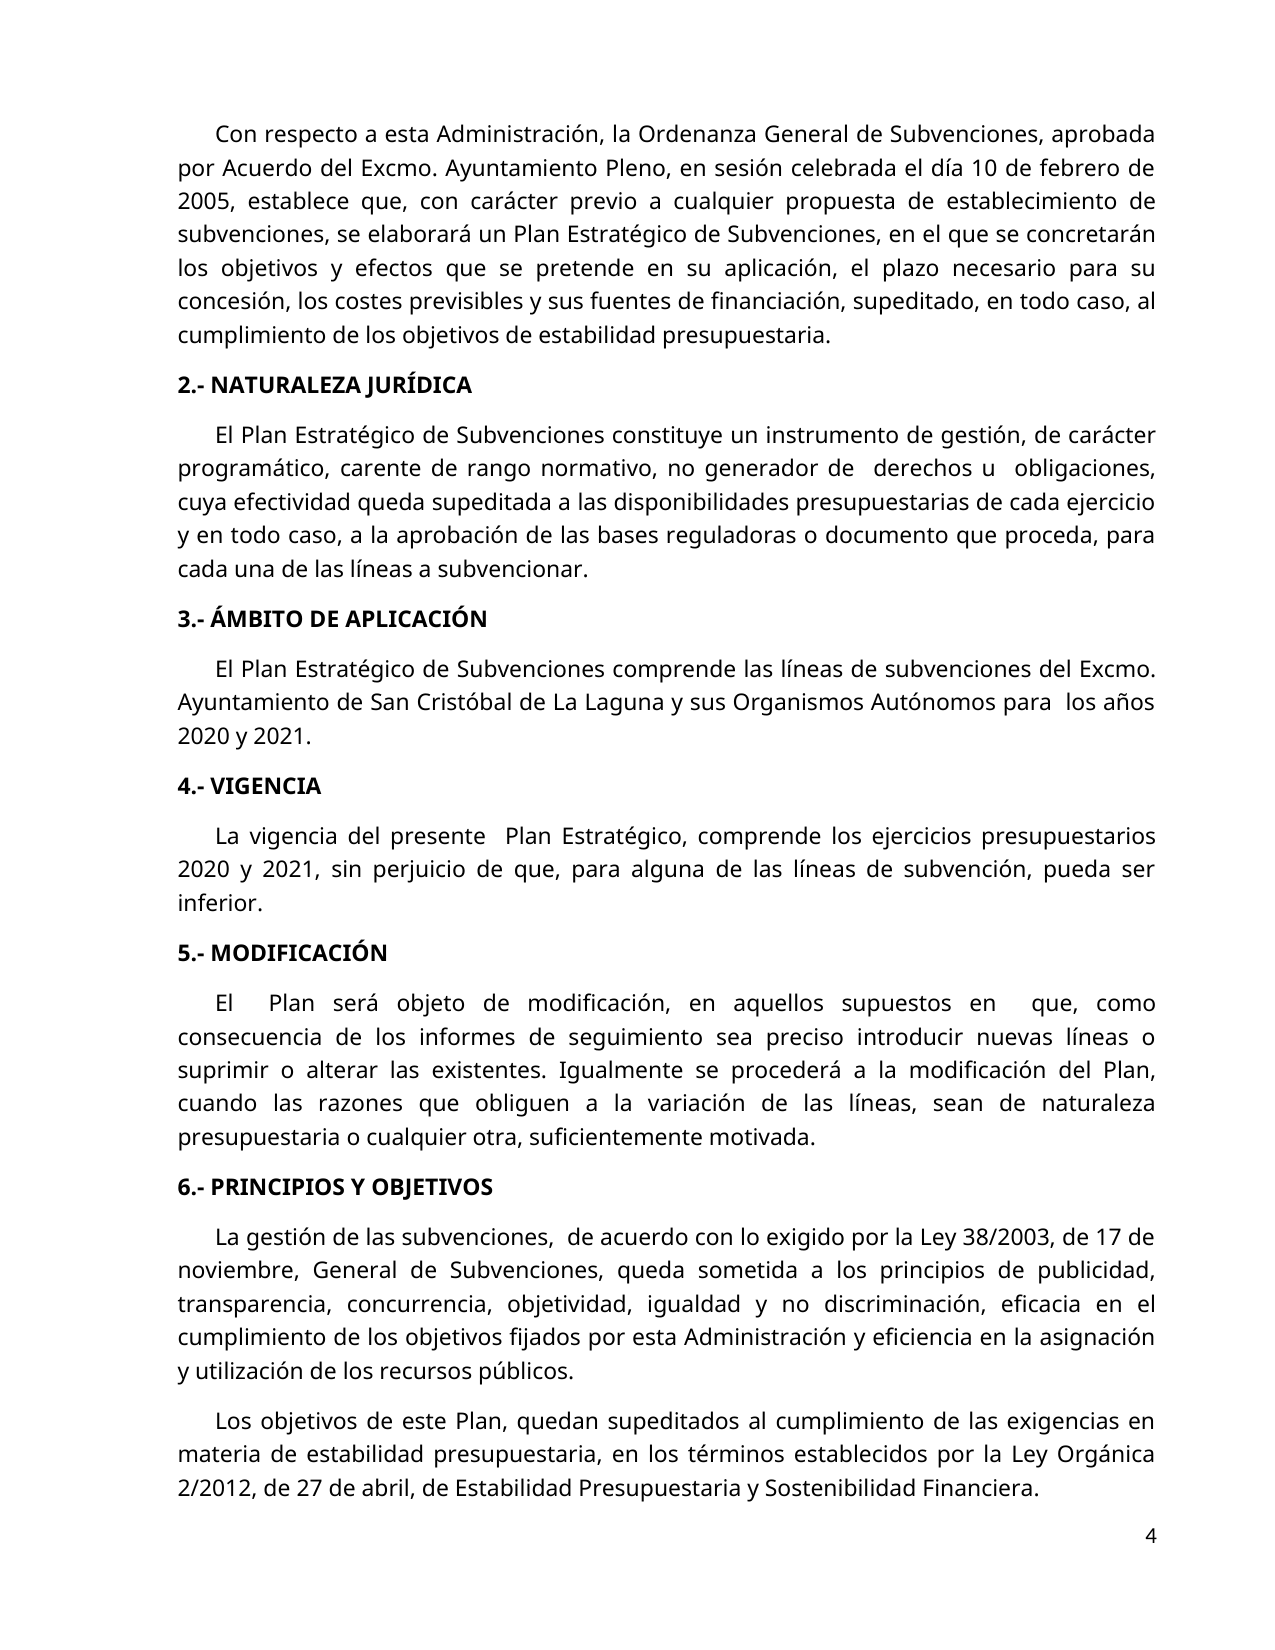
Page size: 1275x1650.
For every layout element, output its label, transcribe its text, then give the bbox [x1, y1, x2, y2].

text La gestión de las subvenciones, de acuerdo con lo exigido por la Ley 38/2003, de 17 de noviembre, General de Subvenciones, queda sometida a los principios de publicidad, transparencia, concurrencia, objetividad, igualdad y no discriminación, eficacia en el cumplimiento de los objetivos fijados por esta Administración y eficiencia en la asignación y utilización de los recursos públicos. [177, 1221, 1157, 1386]
text 3.- ÁMBITO DE APLICACIÓN [177, 603, 1157, 634]
text La vigencia del presente Plan Estratégico, comprende los ejercicios presupuestarios 2020 y 2021, sin perjuicio de que, para alguna de las líneas de subvención, pueda ser inferior. [177, 820, 1157, 918]
text Los objetivos de este Plan, quedan supeditados al cumplimiento de las exigencias en materia de estabilidad presupuestaria, en los términos establecidos por la Ley Orgánica 2/2012, de 27 de abril, de Estabilidad Presupuestaria y Sostenibilidad Financiera. [177, 1405, 1157, 1503]
text El Plan Estratégico de Subvenciones comprende las líneas de subvenciones del Excmo. Ayuntamiento de San Cristóbal de La Laguna y sus Organismos Autónomos para los años 2020 y 2021. [177, 653, 1157, 751]
text 5.- MODIFICACIÓN [177, 937, 1157, 968]
text Con respecto a esta Administración, la Ordenanza General de Subvenciones, aprobada por Acuerdo del Excmo. Ayuntamiento Pleno, en sesión celebrada el día 10 de febrero de 2005, establece que, con carácter previo a cualquier propuesta de establecimiento de subvenciones, se elaborará un Plan Estratégico de Subvenciones, en el que se concretarán los objetivos y efectos que se pretende en su aplicación, el plazo necesario para su concesión, los costes previsibles y sus fuentes de financiación, supeditado, en todo caso, al cumplimiento de los objetivos de estabilidad presupuestaria. [177, 118, 1157, 350]
text 4.- VIGENCIA [177, 770, 1157, 801]
text 2.- NATURALEZA JURÍDICA [177, 369, 1157, 400]
text El Plan Estratégico de Subvenciones constituye un instrumento de gestión, de carácter programático, carente de rango normativo, no generador de derechos u obligaciones, cuya efectividad queda supeditada a las disponibilidades presupuestarias de cada ejercicio y en todo caso, a la aprobación de las bases reguladoras o documento que proceda, para cada una de las líneas a subvencionar. [177, 419, 1157, 584]
text El Plan será objeto de modificación, en aquellos supuestos en que, como consecuencia de los informes de seguimiento sea preciso introducir nuevas líneas o suprimir o alterar las existentes. Igualmente se procederá a la modificación del Plan, cuando las razones que obliguen a la variación de las líneas, sean de naturaleza presupuestaria o cualquier otra, suficientemente motivada. [177, 987, 1157, 1152]
text 6.- PRINCIPIOS Y OBJETIVOS [177, 1171, 1157, 1202]
